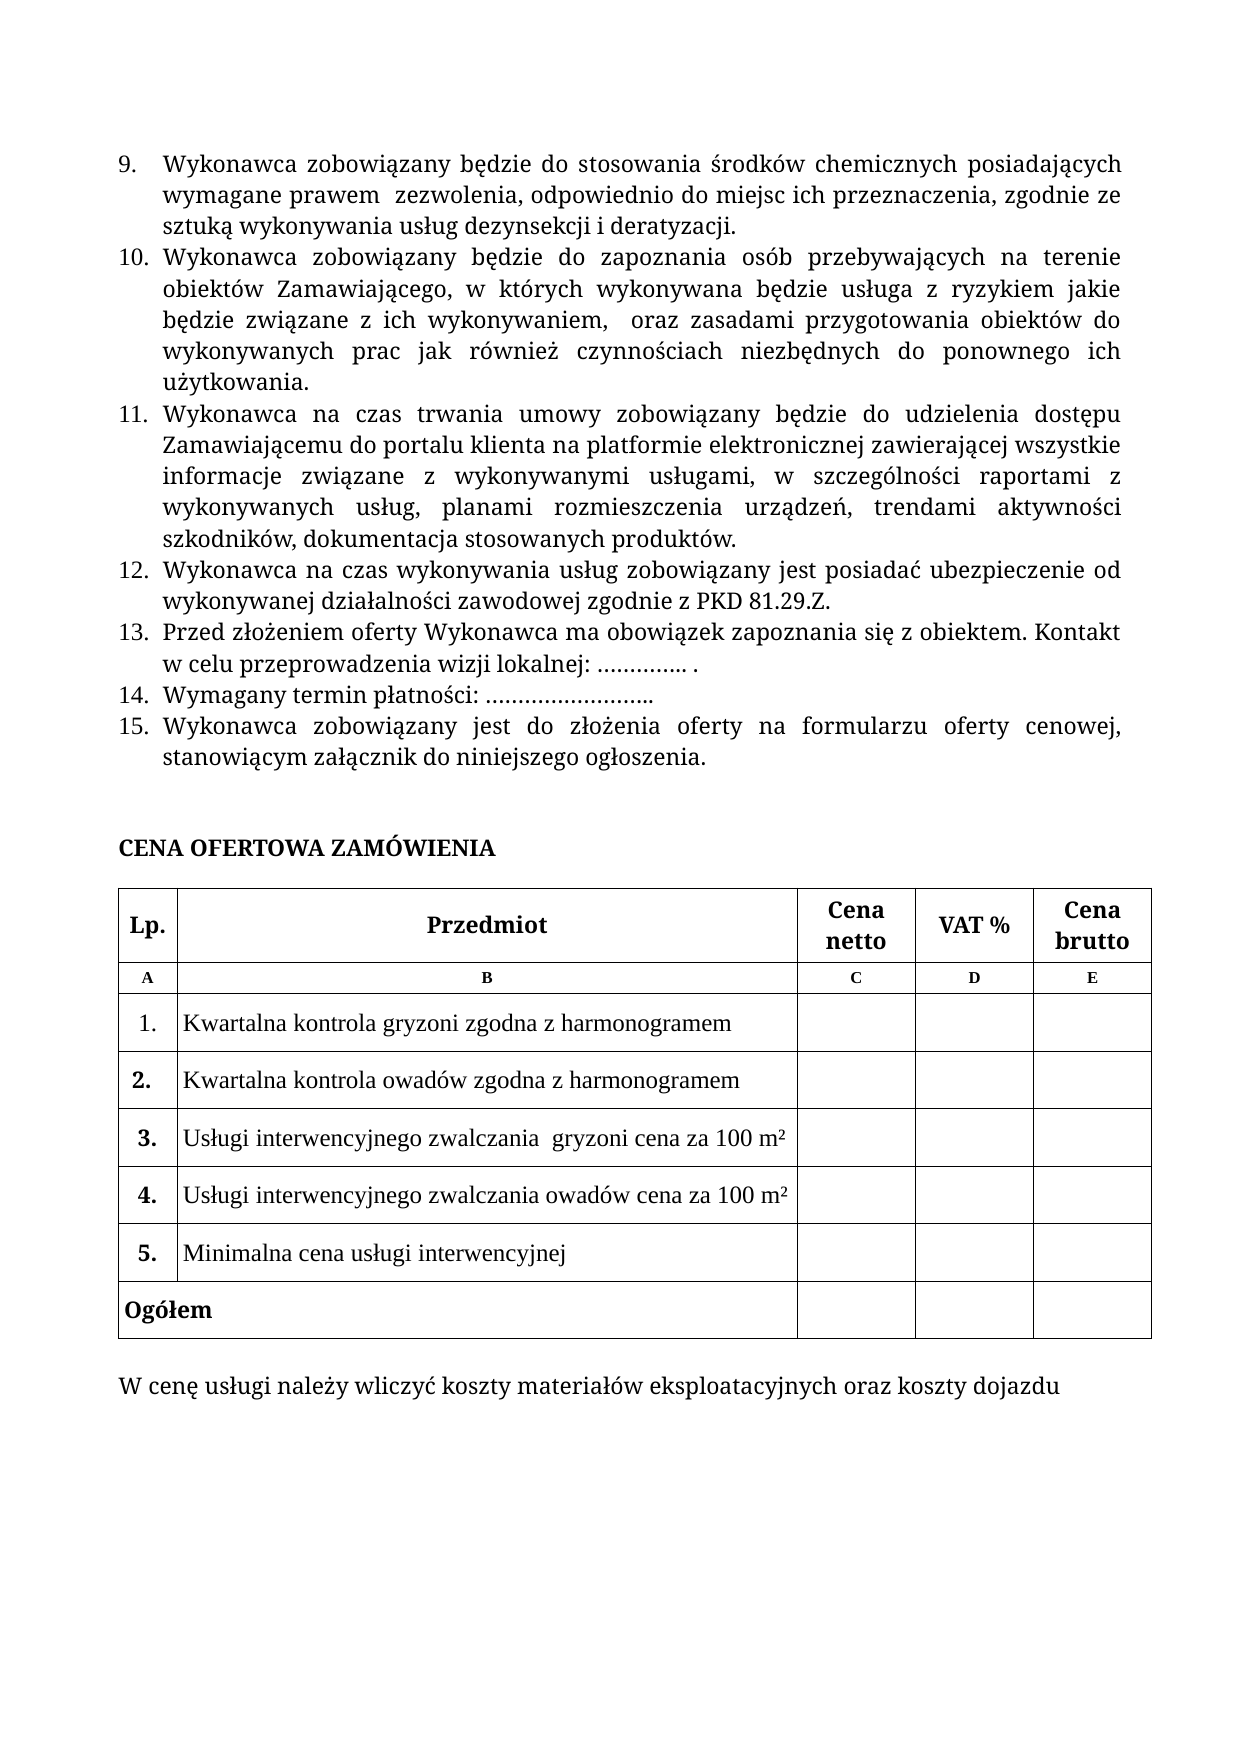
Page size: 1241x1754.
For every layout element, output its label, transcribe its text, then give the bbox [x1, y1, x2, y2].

table_header VAT % [916, 889, 1033, 962]
table_cell 1. [119, 994, 177, 1051]
table_cell [798, 1109, 915, 1166]
table_cell [798, 994, 915, 1051]
table_cell [916, 1282, 1033, 1338]
table_cell [1034, 1224, 1151, 1281]
table_header Przedmiot [178, 889, 797, 962]
table_cell 5. [119, 1224, 177, 1281]
table_cell Minimalna cena usługi interwencyjnej [178, 1224, 797, 1281]
table_cell [1034, 1167, 1151, 1223]
text W cenę usługi należy wliczyć koszty materiałów eksploatacyjnych oraz koszty dojazdu [118, 1370, 1122, 1401]
table_cell [1034, 1052, 1151, 1108]
table_cell [798, 1052, 915, 1108]
table_cell 4. [119, 1167, 177, 1223]
list Wymagany termin płatności: …………………….. [118, 679, 1122, 710]
table_cell Usługi interwencyjnego zwalczania gryzoni cena za 100 m² [178, 1109, 797, 1166]
table_cell Ogółem [119, 1282, 797, 1338]
table_header Cena brutto [1034, 889, 1151, 962]
text CENA OFERTOWA ZAMÓWIENIA [118, 832, 1122, 863]
table_cell E [1034, 963, 1151, 993]
list Wykonawca zobowiązany będzie do stosowania środków chemicznych posiadających wymagane prawem zezwolenia, odpowiednio do miejsc ich przeznaczenia, zgodnie ze sztuką wykonywania usług dezynsekcji i deratyzacji. [118, 148, 1122, 241]
list Wykonawca na czas trwania umowy zobowiązany będzie do udzielenia dostępu Zamawiającemu do portalu klienta na platformie elektronicznej zawierającej wszystkie informacje związane z wykonywanymi usługami, w szczególności raportami z wykonywanych usług, planami rozmieszczenia urządzeń, trendami aktywności szkodników, dokumentacja stosowanych produktów. [118, 398, 1122, 554]
table_cell [1034, 994, 1151, 1051]
table_cell [916, 1052, 1033, 1108]
list Wykonawca zobowiązany jest do złożenia oferty na formularzu oferty cenowej, stanowiącym załącznik do niniejszego ogłoszenia. [118, 710, 1122, 773]
table_cell [916, 1224, 1033, 1281]
table_cell 2. [119, 1052, 177, 1108]
table_header Cena netto [798, 889, 915, 962]
table_cell [1034, 1109, 1151, 1166]
table_cell Usługi interwencyjnego zwalczania owadów cena za 100 m² [178, 1167, 797, 1223]
table_cell [1034, 1282, 1151, 1338]
table_cell [916, 1109, 1033, 1166]
table_cell Kwartalna kontrola gryzoni zgodna z harmonogramem [178, 994, 797, 1051]
table_cell [916, 1167, 1033, 1223]
table_cell [916, 994, 1033, 1051]
table_cell D [916, 963, 1033, 993]
table_cell [798, 1282, 915, 1338]
list Przed złożeniem oferty Wykonawca ma obowiązek zapoznania się z obiektem. Kontakt w celu przeprowadzenia wizji lokalnej: ………….. . [118, 616, 1122, 679]
table_cell [798, 1167, 915, 1223]
table_cell 3. [119, 1109, 177, 1166]
table_cell A [119, 963, 177, 993]
table_cell [798, 1224, 915, 1281]
table_cell C [798, 963, 915, 993]
table_cell B [178, 963, 797, 993]
table_header Lp. [119, 889, 177, 962]
table_cell Kwartalna kontrola owadów zgodna z harmonogramem [178, 1052, 797, 1108]
list Wykonawca zobowiązany będzie do zapoznania osób przebywających na terenie obiektów Zamawiającego, w których wykonywana będzie usługa z ryzykiem jakie będzie związane z ich wykonywaniem, oraz zasadami przygotowania obiektów do wykonywanych prac jak również czynnościach niezbędnych do ponownego ich użytkowania. [118, 241, 1122, 398]
list Wykonawca na czas wykonywania usług zobowiązany jest posiadać ubezpieczenie od wykonywanej działalności zawodowej zgodnie z PKD 81.29.Z. [118, 554, 1122, 616]
